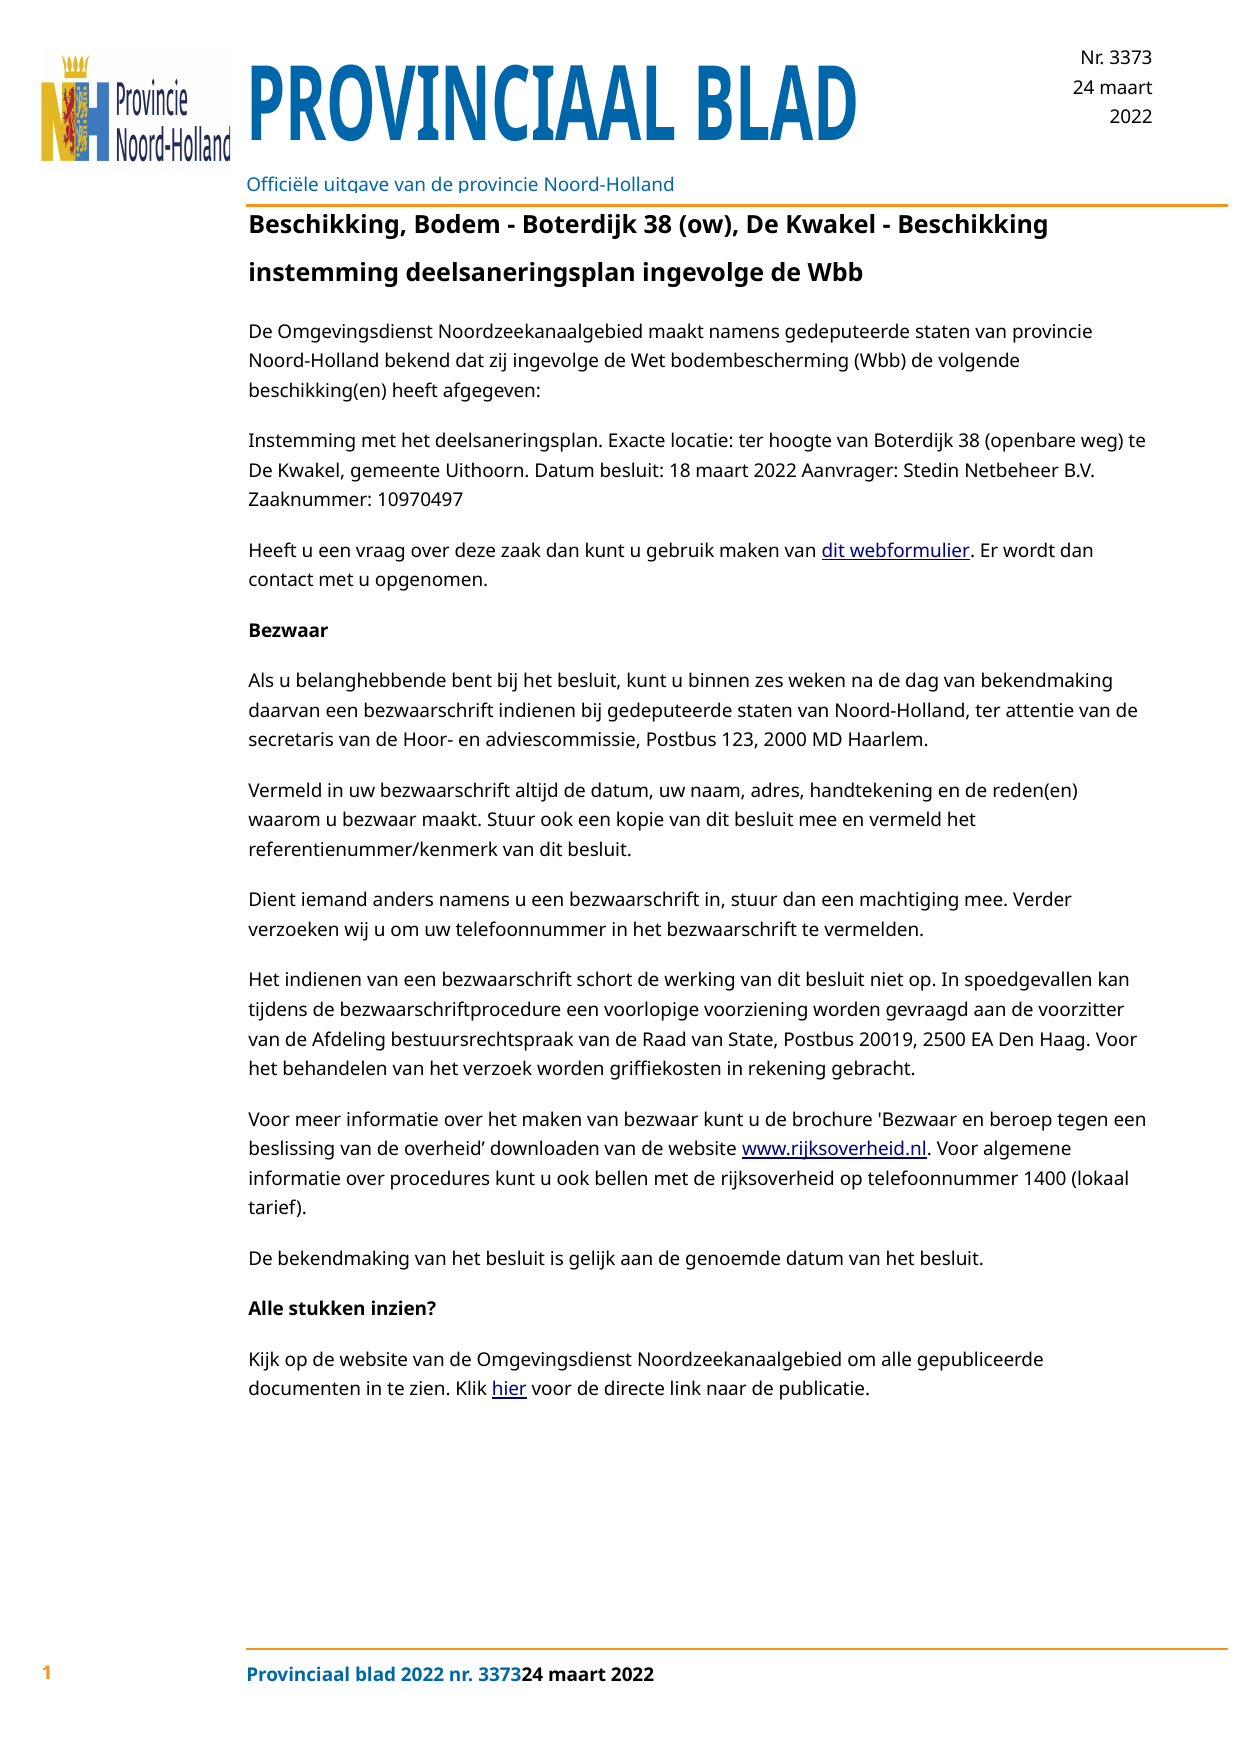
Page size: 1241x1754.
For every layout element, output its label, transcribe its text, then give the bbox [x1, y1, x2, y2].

text Heeft u een vraag over deze zaak dan kunt u gebruik maken van dit webformulier. Er wordt dan contact met u opgenomen. [248, 537, 1152, 592]
text Instemming met het deelsaneringsplan. Exacte locatie: ter hoogte van Boterdijk 38 (openbare weg) te De Kwakel, gemeente Uithoorn. Datum besluit: 18 maart 2022 Aanvrager: Stedin Netbeheer B.V. Zaaknummer: 10970497 [248, 427, 1152, 512]
text Vermeld in uw bezwaarschrift altijd de datum, uw naam, adres, handtekening en de reden(en) waarom u bezwaar maakt. Stuur ook een kopie van dit besluit mee en vermeld het referentienummer/kenmerk van dit besluit. [248, 777, 1152, 862]
text Voor meer informatie over het maken van bezwaar kunt u de brochure 'Bezwaar en beroep tegen een beslissing van de overheid’ downloaden van de website www.rijksoverheid.nl. Voor algemene informatie over procedures kunt u ook bellen met de rijksoverheid op telefoonnummer 1400 (lokaal tarief). [248, 1106, 1152, 1220]
text Dient iemand anders namens u een bezwaarschrift in, stuur dan een machtiging mee. Verder verzoeken wij u om uw telefoonnummer in het bezwaarschrift te vermelden. [248, 887, 1152, 942]
text Bezwaar [248, 617, 1152, 643]
picture [41, 47, 231, 172]
text Kijk op de website van de Omgevingsdienst Noordzeekanaalgebied om alle gepubliceerde documenten in te zien. Klik hier voor de directe link naar de publicatie. [248, 1346, 1152, 1401]
text De bekendmaking van het besluit is gelijk aan de genoemde datum van het besluit. [248, 1245, 1152, 1271]
text Alle stukken inzien? [248, 1295, 1152, 1321]
text Het indienen van een bezwaarschrift schort de werking van dit besluit niet op. In spoedgevallen kan tijdens de bezwaarschriftprocedure een voorlopige voorziening worden gevraagd aan de voorzitter van de Afdeling bestuursrechtspraak van de Raad van State, Postbus 20019, 2500 EA Den Haag. Voor het behandelen van het verzoek worden griffiekosten in rekening gebracht. [248, 967, 1152, 1081]
text Beschikking, Bodem - Boterdijk 38 (ow), De Kwakel - Beschikking instemming deelsaneringsplan ingevolge de Wbb [248, 207, 1152, 288]
text De Omgevingsdienst Noordzeekanaalgebied maakt namens gedeputeerde staten van provincie Noord-Holland bekend dat zij ingevolge de Wet bodembescherming (Wbb) de volgende beschikking(en) heeft afgegeven: [248, 318, 1152, 403]
text Als u belanghebbende bent bij het besluit, kunt u binnen zes weken na de dag van bekendmaking daarvan een bezwaarschrift indienen bij gedeputeerde staten van Noord-Holland, ter attentie van de secretaris van de Hoor- en adviescommissie, Postbus 123, 2000 MD Haarlem. [248, 667, 1152, 752]
